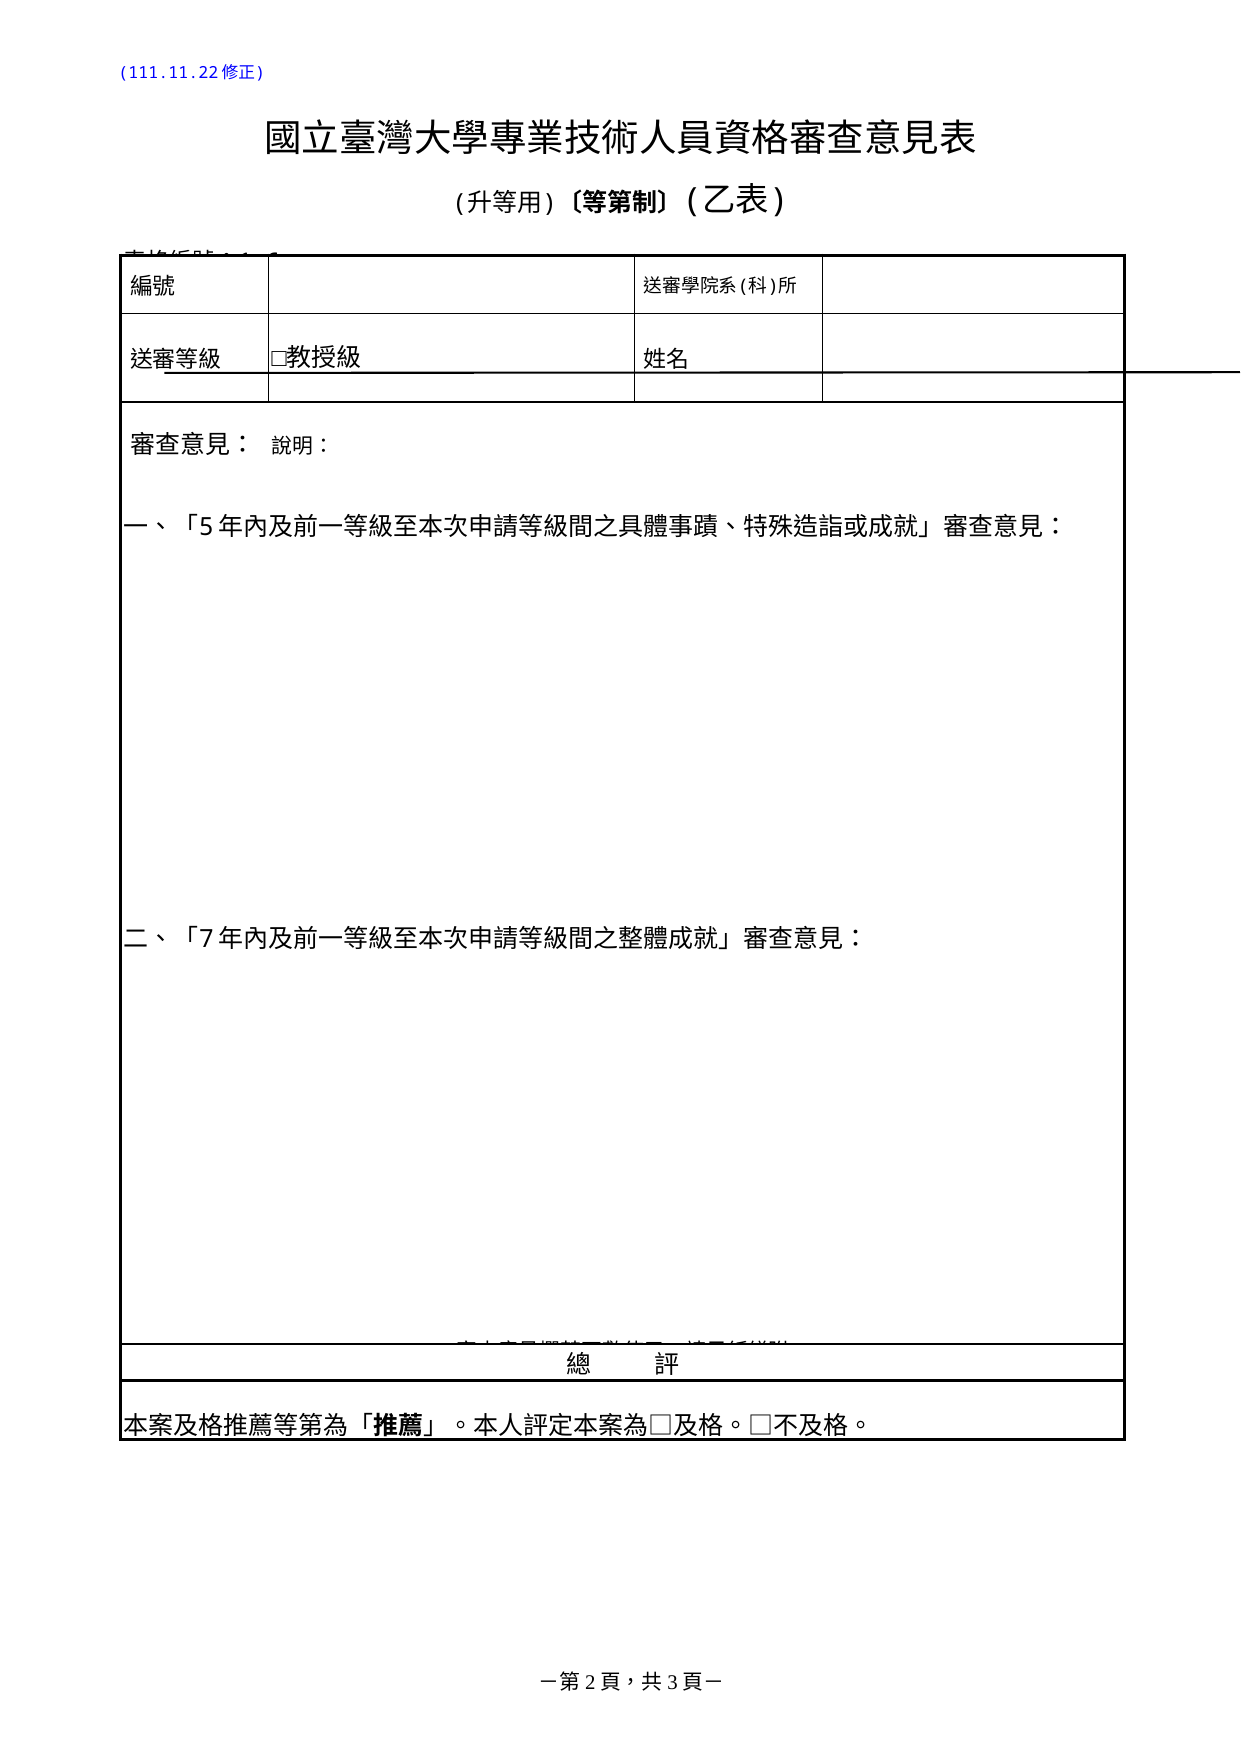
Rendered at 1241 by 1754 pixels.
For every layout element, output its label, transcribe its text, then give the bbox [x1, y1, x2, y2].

table_cell [823, 374, 1123, 401]
table_cell 編號 [122, 257, 268, 312]
table_cell □教授級 □副教授級 □助理教授級 [269, 314, 634, 371]
text (升等用)〔等第制〕(乙表) [118, 156, 1122, 218]
table_cell 一、「5年內及前一等級至本次申請等級間之具體事蹟、特殊造詣或成就」審查意見： [122, 483, 1123, 895]
table_cell (審查意見欄若不敷使用，請另紙繕附) [122, 1308, 1123, 1343]
table_cell 送審學院系(科)所 [635, 257, 822, 312]
table_cell [635, 374, 822, 401]
table_cell [269, 257, 634, 312]
table_cell 送審等級 [122, 314, 268, 401]
table_cell [823, 314, 1123, 371]
table_cell 本案及格推薦等第為「推薦」。本人評定本案為□及格。□不及格。 [122, 1382, 1123, 1438]
text 國立臺灣大學專業技術人員資格審查意見表 [118, 93, 1122, 156]
table_cell 總 評 [122, 1345, 1123, 1379]
table_cell 說明： 1.審查意見建議以條列方式敘述，並以A4紙電腦打字。 2.本案審定結果如為不通過，審查意見得為本校行政處分之依據提供送審人，併予敘明。 [269, 403, 1123, 482]
table_cell □教授級 □副教授級 □助理教授級 [269, 374, 634, 401]
table_cell 姓名 [635, 314, 822, 371]
table_cell 審查意見： [122, 403, 268, 482]
table_header 表格編號：1-6 [121, 218, 1125, 253]
table_cell [823, 257, 1123, 312]
table_cell 二、「7年內及前一等級至本次申請等級間之整體成就」審查意見： [122, 895, 1123, 1308]
